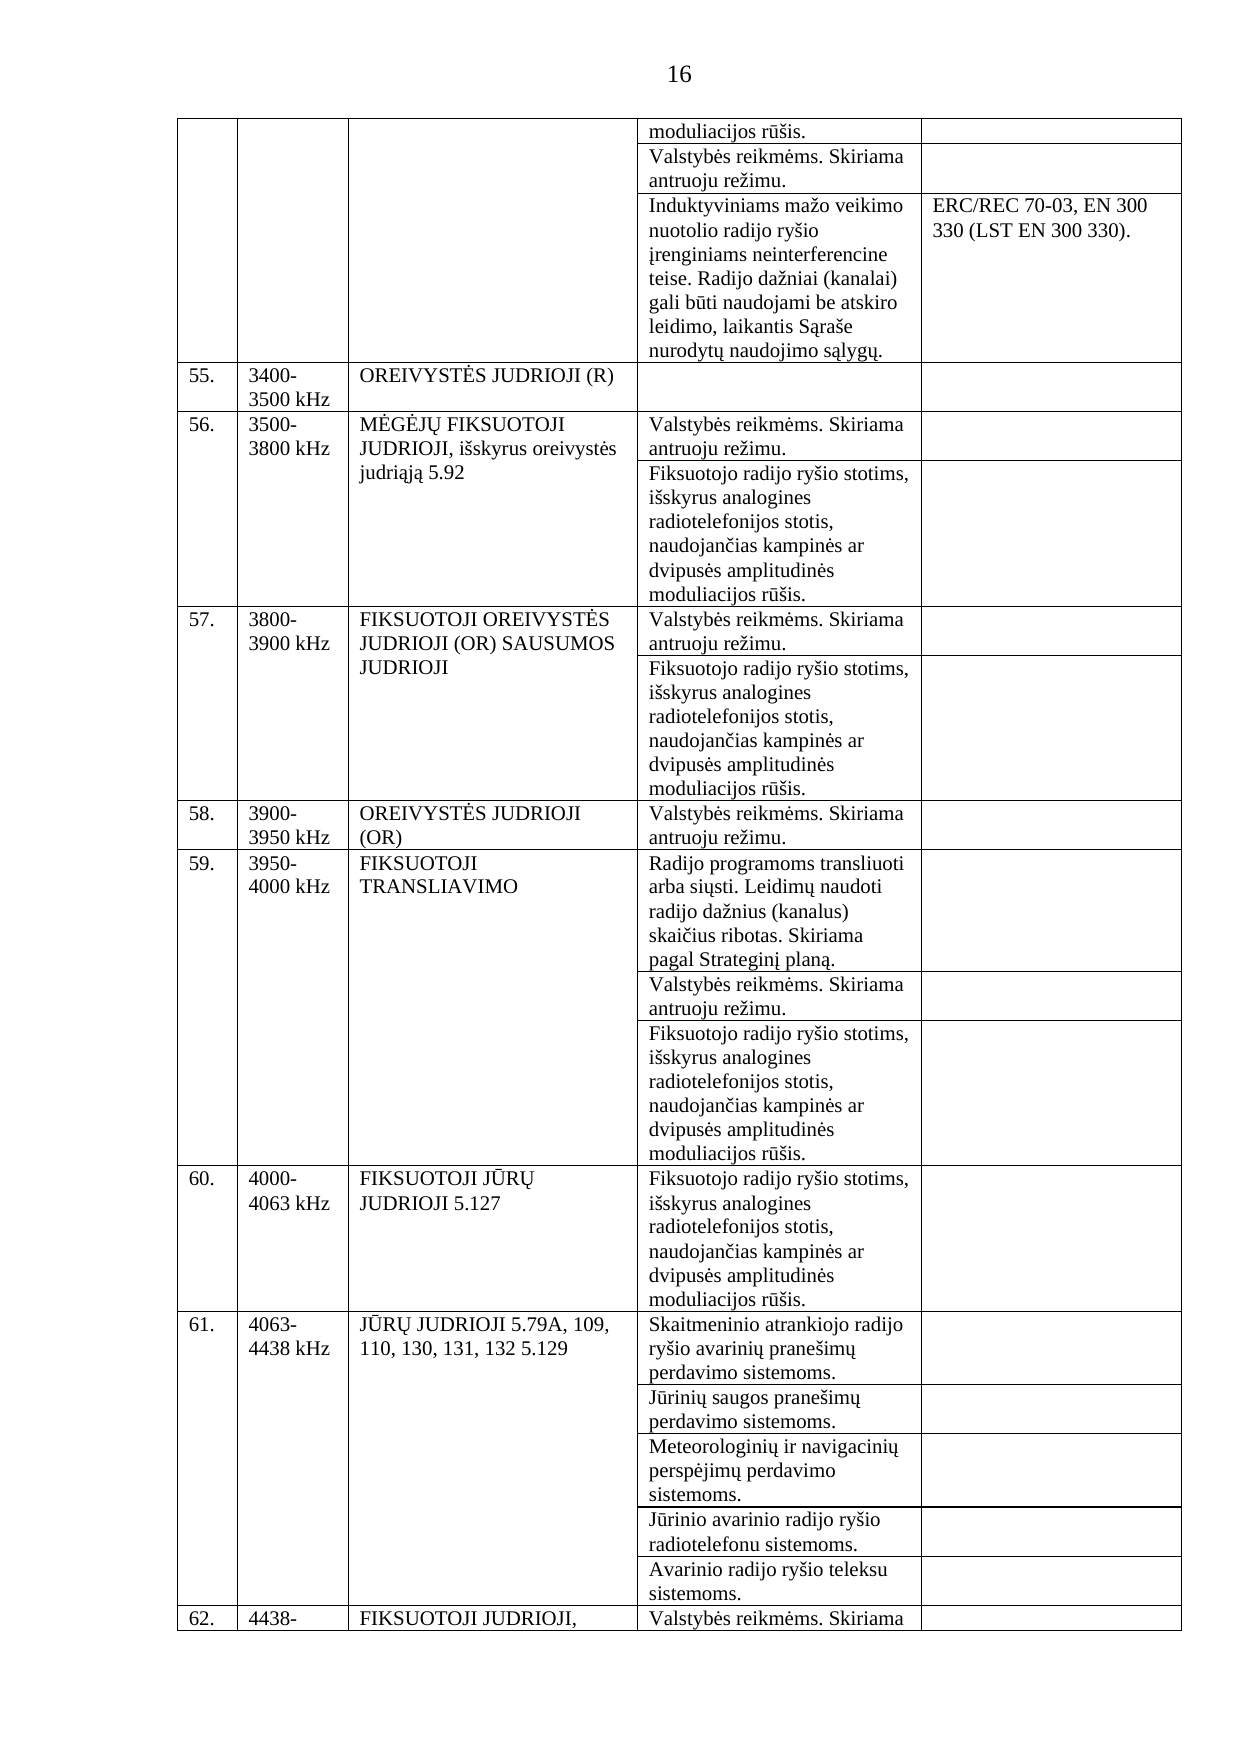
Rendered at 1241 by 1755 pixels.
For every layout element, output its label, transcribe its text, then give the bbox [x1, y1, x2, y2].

table_cell [922, 972, 1181, 1020]
table_cell Fiksuotojo radijo ryšio stotims, išskyrus analogines radiotelefonijos stotis, naudojančias kampinės ar dvipusės amplitudinės moduliacijos rūšis. [638, 656, 921, 800]
table_cell [922, 1434, 1181, 1506]
table_cell Valstybės reikmėms. Skiriama [638, 1606, 921, 1630]
table_cell Meteorologinių ir navigacinių perspėjimų perdavimo sistemoms. [638, 1434, 921, 1506]
table_cell 61. [178, 1312, 237, 1605]
table_cell [922, 801, 1181, 849]
table_cell Fiksuotojo radijo ryšio stotims, išskyrus analogines radiotelefonijos stotis, naudojančias kampinės ar dvipusės amplitudinės moduliacijos rūšis. [638, 461, 921, 606]
table_cell 3950-4000 kHz [238, 850, 348, 1165]
table_cell [922, 1312, 1181, 1384]
table_cell Induktyviniams mažo veikimo nuotolio radijo ryšio įrenginiams neinterferencine teise. Radijo dažniai (kanalai) gali būti naudojami be atskiro leidimo, laikantis Sąraše nurodytų naudojimo sąlygų. [638, 194, 921, 362]
table_cell [922, 850, 1181, 971]
table_cell ERC/REC 70-03, EN 300 330 (LST EN 300 330). [922, 194, 1181, 362]
table_cell [922, 1557, 1181, 1605]
table_cell Valstybės reikmėms. Skiriama antruoju režimu. [638, 972, 921, 1020]
table_cell 4000-4063 kHz [238, 1166, 348, 1311]
table_cell Jūrinių saugos pranešimų perdavimo sistemoms. [638, 1385, 921, 1433]
table_cell 3800-3900 kHz [238, 607, 348, 800]
table_cell [922, 363, 1181, 411]
table_cell Fiksuotojo radijo ryšio stotims, išskyrus analogines radiotelefonijos stotis, naudojančias kampinės ar dvipusės amplitudinės moduliacijos rūšis. [638, 1021, 921, 1165]
table_cell 3400-3500 kHz [238, 363, 348, 411]
table_cell 4063-4438 kHz [238, 1312, 348, 1605]
table_cell Jūrinio avarinio radijo ryšio radiotelefonu sistemoms. [638, 1508, 921, 1556]
table_cell [638, 363, 921, 411]
table_cell 56. [178, 412, 237, 606]
table_cell [922, 1166, 1181, 1311]
table_cell Valstybės reikmėms. Skiriama antruoju režimu. [638, 144, 921, 192]
table_cell [922, 144, 1181, 192]
table_cell FIKSUOTOJI TRANSLIAVIMO [349, 850, 637, 1165]
table_cell [922, 412, 1181, 460]
table_cell Valstybės reikmėms. Skiriama antruoju režimu. [638, 801, 921, 849]
table_cell Skaitmeninio atrankiojo radijo ryšio avarinių pranešimų perdavimo sistemoms. [638, 1312, 921, 1384]
table_cell Valstybės reikmėms. Skiriama antruoju režimu. [638, 412, 921, 460]
table_cell [922, 1021, 1181, 1165]
table_cell Radijo programoms transliuoti arba siųsti. Leidimų naudoti radijo dažnius (kanalus) skaičius ribotas. Skiriama pagal Strateginį planą. [638, 850, 921, 971]
table_cell [922, 1606, 1181, 1630]
table_cell [922, 119, 1181, 143]
table_cell 3900-3950 kHz [238, 801, 348, 849]
table_cell [922, 1508, 1181, 1556]
table_cell FIKSUOTOJI JŪRŲ JUDRIOJI 5.127 [349, 1166, 637, 1311]
table_cell JŪRŲ JUDRIOJI 5.79A, 109, 110, 130, 131, 132 5.129 [349, 1312, 637, 1605]
table_cell 3500-3800 kHz [238, 412, 348, 606]
table_cell 4438- [238, 1606, 348, 1630]
table_cell 62. [178, 1606, 237, 1630]
table_cell 59. [178, 850, 237, 1165]
table_cell moduliacijos rūšis. [638, 119, 921, 143]
table_cell Valstybės reikmėms. Skiriama antruoju režimu. [638, 607, 921, 655]
table_cell [922, 1385, 1181, 1433]
table_cell [922, 607, 1181, 655]
table_cell 57. [178, 607, 237, 800]
table_cell [922, 656, 1181, 800]
table_cell FIKSUOTOJI OREIVYSTĖS JUDRIOJI (OR) SAUSUMOS JUDRIOJI [349, 607, 637, 800]
table_cell MĖGĖJŲ FIKSUOTOJI JUDRIOJI, išskyrus oreivystės judriąją 5.92 [349, 412, 637, 606]
table_cell [178, 119, 237, 362]
table_cell OREIVYSTĖS JUDRIOJI (OR) [349, 801, 637, 849]
table_cell 60. [178, 1166, 237, 1311]
table_cell Fiksuotojo radijo ryšio stotims, išskyrus analogines radiotelefonijos stotis, naudojančias kampinės ar dvipusės amplitudinės moduliacijos rūšis. [638, 1166, 921, 1311]
table_cell 55. [178, 363, 237, 411]
table_cell [922, 461, 1181, 606]
table_cell Avarinio radijo ryšio teleksu sistemoms. [638, 1557, 921, 1605]
table_cell FIKSUOTOJI JUDRIOJI, [349, 1606, 637, 1630]
table_cell 58. [178, 801, 237, 849]
table_cell [349, 119, 637, 362]
table_cell [238, 119, 348, 362]
table_cell OREIVYSTĖS JUDRIOJI (R) [349, 363, 637, 411]
